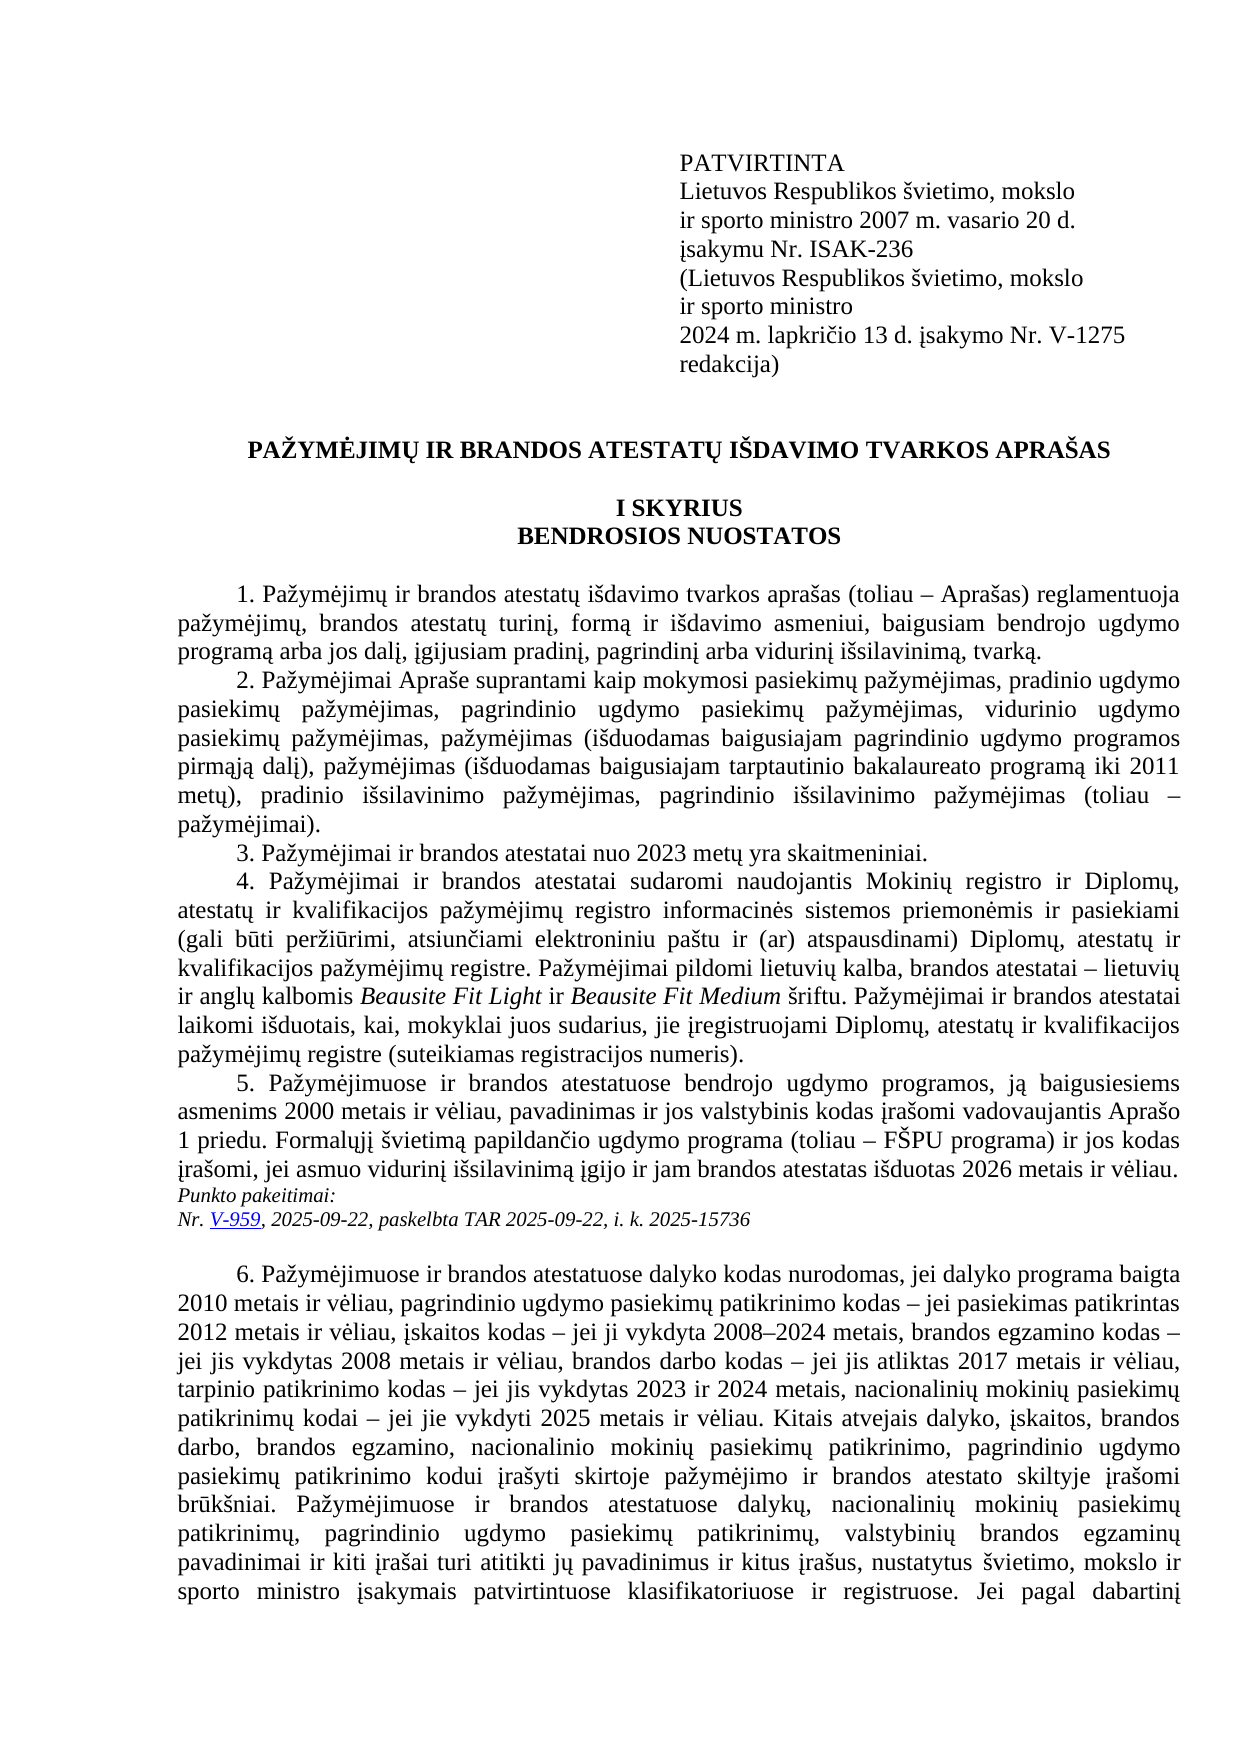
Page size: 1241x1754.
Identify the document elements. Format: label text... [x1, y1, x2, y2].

text PATVIRTINTA [177, 148, 1181, 176]
text 2. Pažymėjimai Apraše suprantami kaip mokymosi pasiekimų pažymėjimas, pradinio ugdymo pasiekimų pažymėjimas, pagrindinio ugdymo pasiekimų pažymėjimas, vidurinio ugdymo pasiekimų pažymėjimas, pažymėjimas (išduodamas baigusiajam pagrindinio ugdymo programos pirmąją dalį), pažymėjimas (išduodamas baigusiajam tarptautinio bakalaureato programą iki 2011 metų), pradinio išsilavinimo pažymėjimas, pagrindinio išsilavinimo pažymėjimas (toliau – pažymėjimai). [177, 665, 1181, 838]
text PAŽYMĖJIMŲ IR BRANDOS ATESTATŲ IŠDAVIMO TVARKOS APRAŠAS [177, 435, 1181, 464]
text Punkto pakeitimai: [177, 1183, 1181, 1207]
text redakcija) [177, 349, 1181, 378]
text įsakymu Nr. ISAK-236 [177, 234, 1181, 263]
text 5. Pažymėjimuose ir brandos atestatuose bendrojo ugdymo programos, ją baigusiesiems asmenims 2000 metais ir vėliau, pavadinimas ir jos valstybinis kodas įrašomi vadovaujantis Aprašo 1 priedu. Formalųjį švietimą papildančio ugdymo programa (toliau – FŠPU programa) ir jos kodas įrašomi, jei asmuo vidurinį išsilavinimą įgijo ir jam brandos atestatas išduotas 2026 metais ir vėliau. [177, 1068, 1181, 1183]
text 6. Pažymėjimuose ir brandos atestatuose dalyko kodas nurodomas, jei dalyko programa baigta 2010 metais ir vėliau, pagrindinio ugdymo pasiekimų patikrinimo kodas – jei pasiekimas patikrintas 2012 metais ir vėliau, įskaitos kodas – jei ji vykdyta 2008–2024 metais, brandos egzamino kodas – jei jis vykdytas 2008 metais ir vėliau, brandos darbo kodas – jei jis atliktas 2017 metais ir vėliau, tarpinio patikrinimo kodas – jei jis vykdytas 2023 ir 2024 metais, nacionalinių mokinių pasiekimų patikrinimų kodai – jei jie vykdyti 2025 metais ir vėliau. Kitais atvejais dalyko, įskaitos, brandos darbo, brandos egzamino, nacionalinio mokinių pasiekimų patikrinimo, pagrindinio ugdymo pasiekimų patikrinimo kodui įrašyti skirtoje pažymėjimo ir brandos atestato skiltyje įrašomi brūkšniai. Pažymėjimuose ir brandos atestatuose dalykų, nacionalinių mokinių pasiekimų patikrinimų, pagrindinio ugdymo pasiekimų patikrinimų, valstybinių brandos egzaminų pavadinimai ir kiti įrašai turi atitikti jų pavadinimus ir kitus įrašus, nustatytus švietimo, mokslo ir sporto ministro įsakymais patvirtintuose klasifikatoriuose ir registruose. Jei pagal dabartinį [177, 1259, 1181, 1604]
text 2024 m. lapkričio 13 d. įsakymo Nr. V-1275 [177, 320, 1181, 349]
text Nr. V-959, 2025-09-22, paskelbta TAR 2025-09-22, i. k. 2025-15736 [177, 1207, 1181, 1231]
text Lietuvos Respublikos švietimo, mokslo [177, 176, 1181, 205]
text ir sporto ministro 2007 m. vasario 20 d. [177, 205, 1181, 234]
text BENDROSIOS NUOSTATOS [177, 521, 1181, 550]
text 4. Pažymėjimai ir brandos atestatai sudaromi naudojantis Mokinių registro ir Diplomų, atestatų ir kvalifikacijos pažymėjimų registro informacinės sistemos priemonėmis ir pasiekiami (gali būti peržiūrimi, atsiunčiami elektroniniu paštu ir (ar) atspausdinami) Diplomų, atestatų ir kvalifikacijos pažymėjimų registre. Pažymėjimai pildomi lietuvių kalba, brandos atestatai – lietuvių ir anglų kalbomis Beausite Fit Light ir Beausite Fit Medium šriftu. Pažymėjimai ir brandos atestatai laikomi išduotais, kai, mokyklai juos sudarius, jie įregistruojami Diplomų, atestatų ir kvalifikacijos pažymėjimų registre (suteikiamas registracijos numeris). [177, 866, 1181, 1068]
text I SKYRIUS [177, 493, 1181, 521]
text (Lietuvos Respublikos švietimo, mokslo [177, 263, 1181, 291]
text 1. Pažymėjimų ir brandos atestatų išdavimo tvarkos aprašas (toliau – Aprašas) reglamentuoja pažymėjimų, brandos atestatų turinį, formą ir išdavimo asmeniui, baigusiam bendrojo ugdymo programą arba jos dalį, įgijusiam pradinį, pagrindinį arba vidurinį išsilavinimą, tvarką. [177, 579, 1181, 665]
text 3. Pažymėjimai ir brandos atestatai nuo 2023 metų yra skaitmeniniai. [177, 838, 1181, 866]
text ir sporto ministro [177, 291, 1181, 320]
